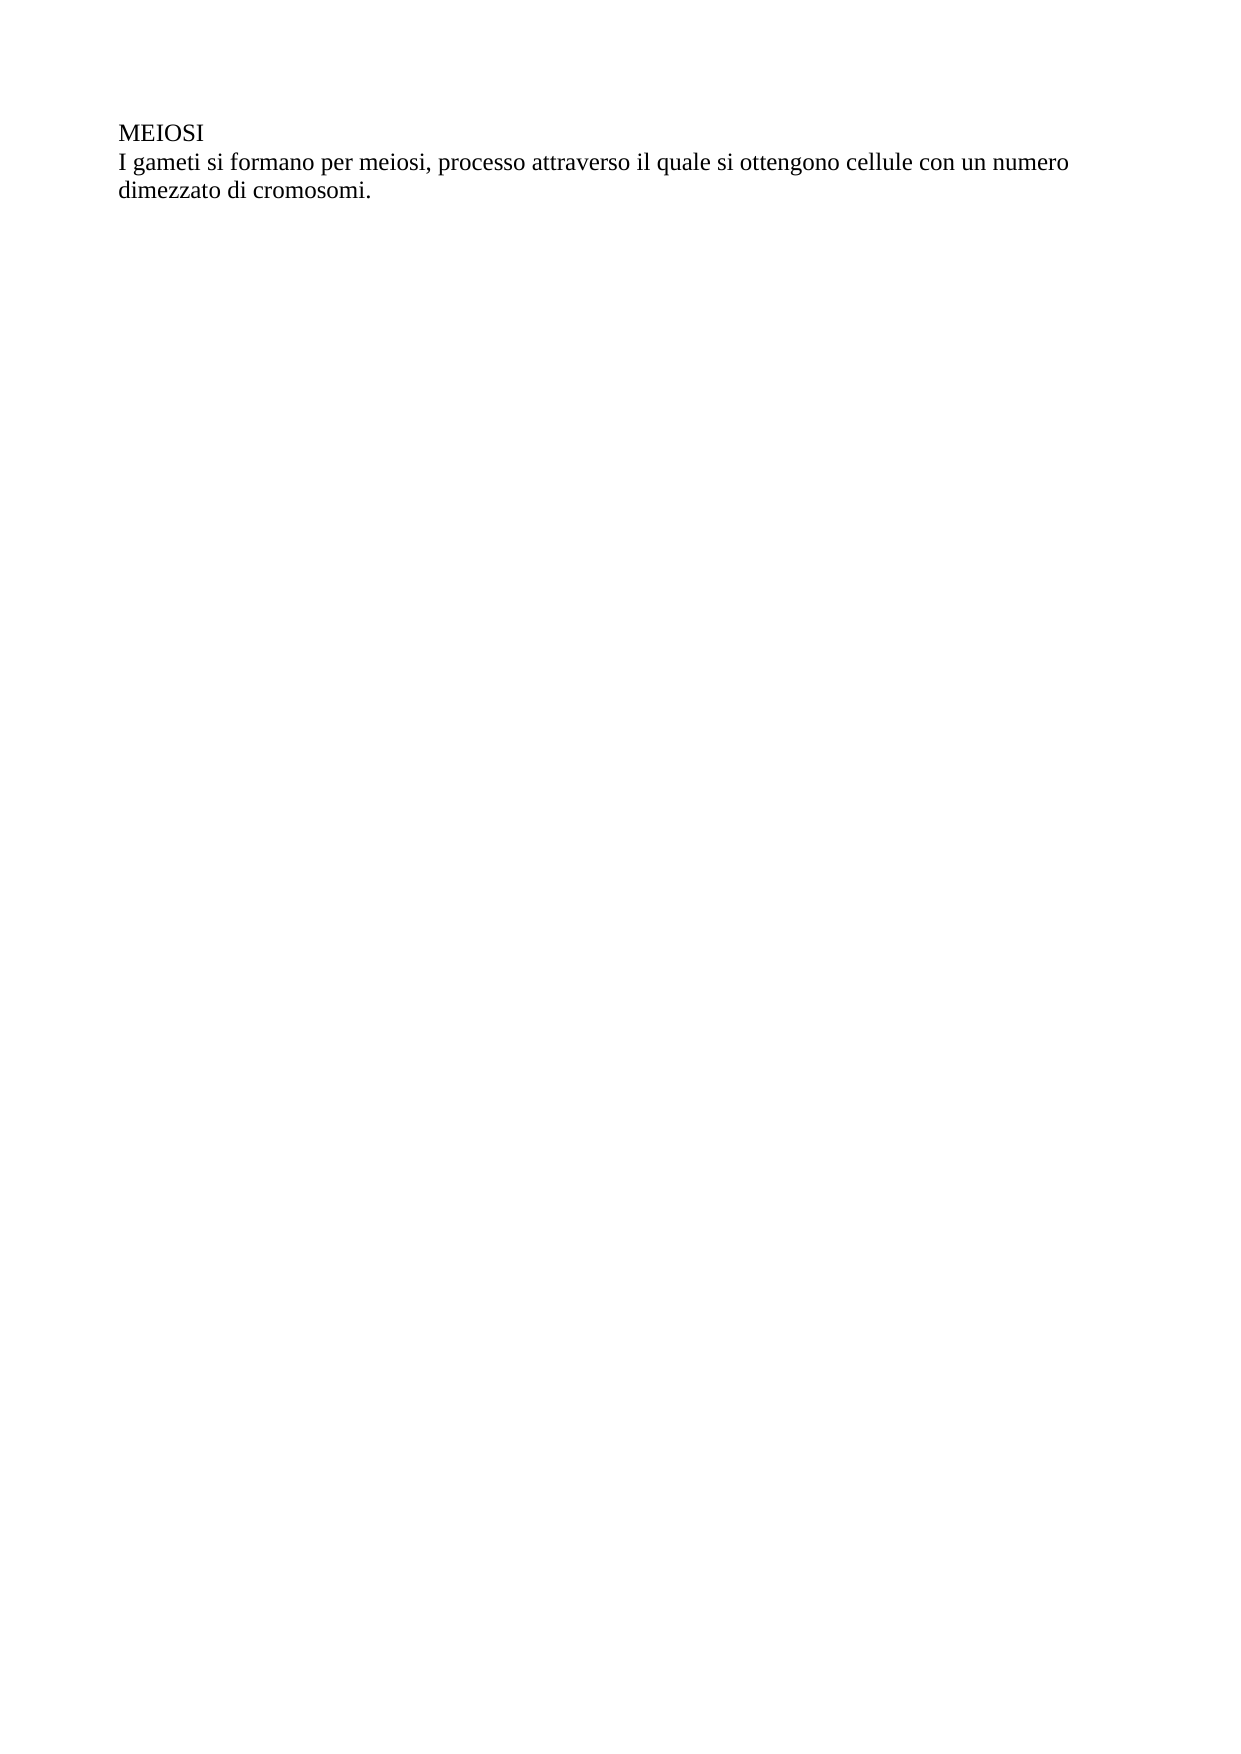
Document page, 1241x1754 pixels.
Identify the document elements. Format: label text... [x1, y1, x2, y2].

text I gameti si formano per meiosi, processo attraverso il quale si ottengono cellule con un numero dimezzato di cromosomi. [118, 147, 1122, 204]
text MEIOSI [118, 118, 1122, 147]
